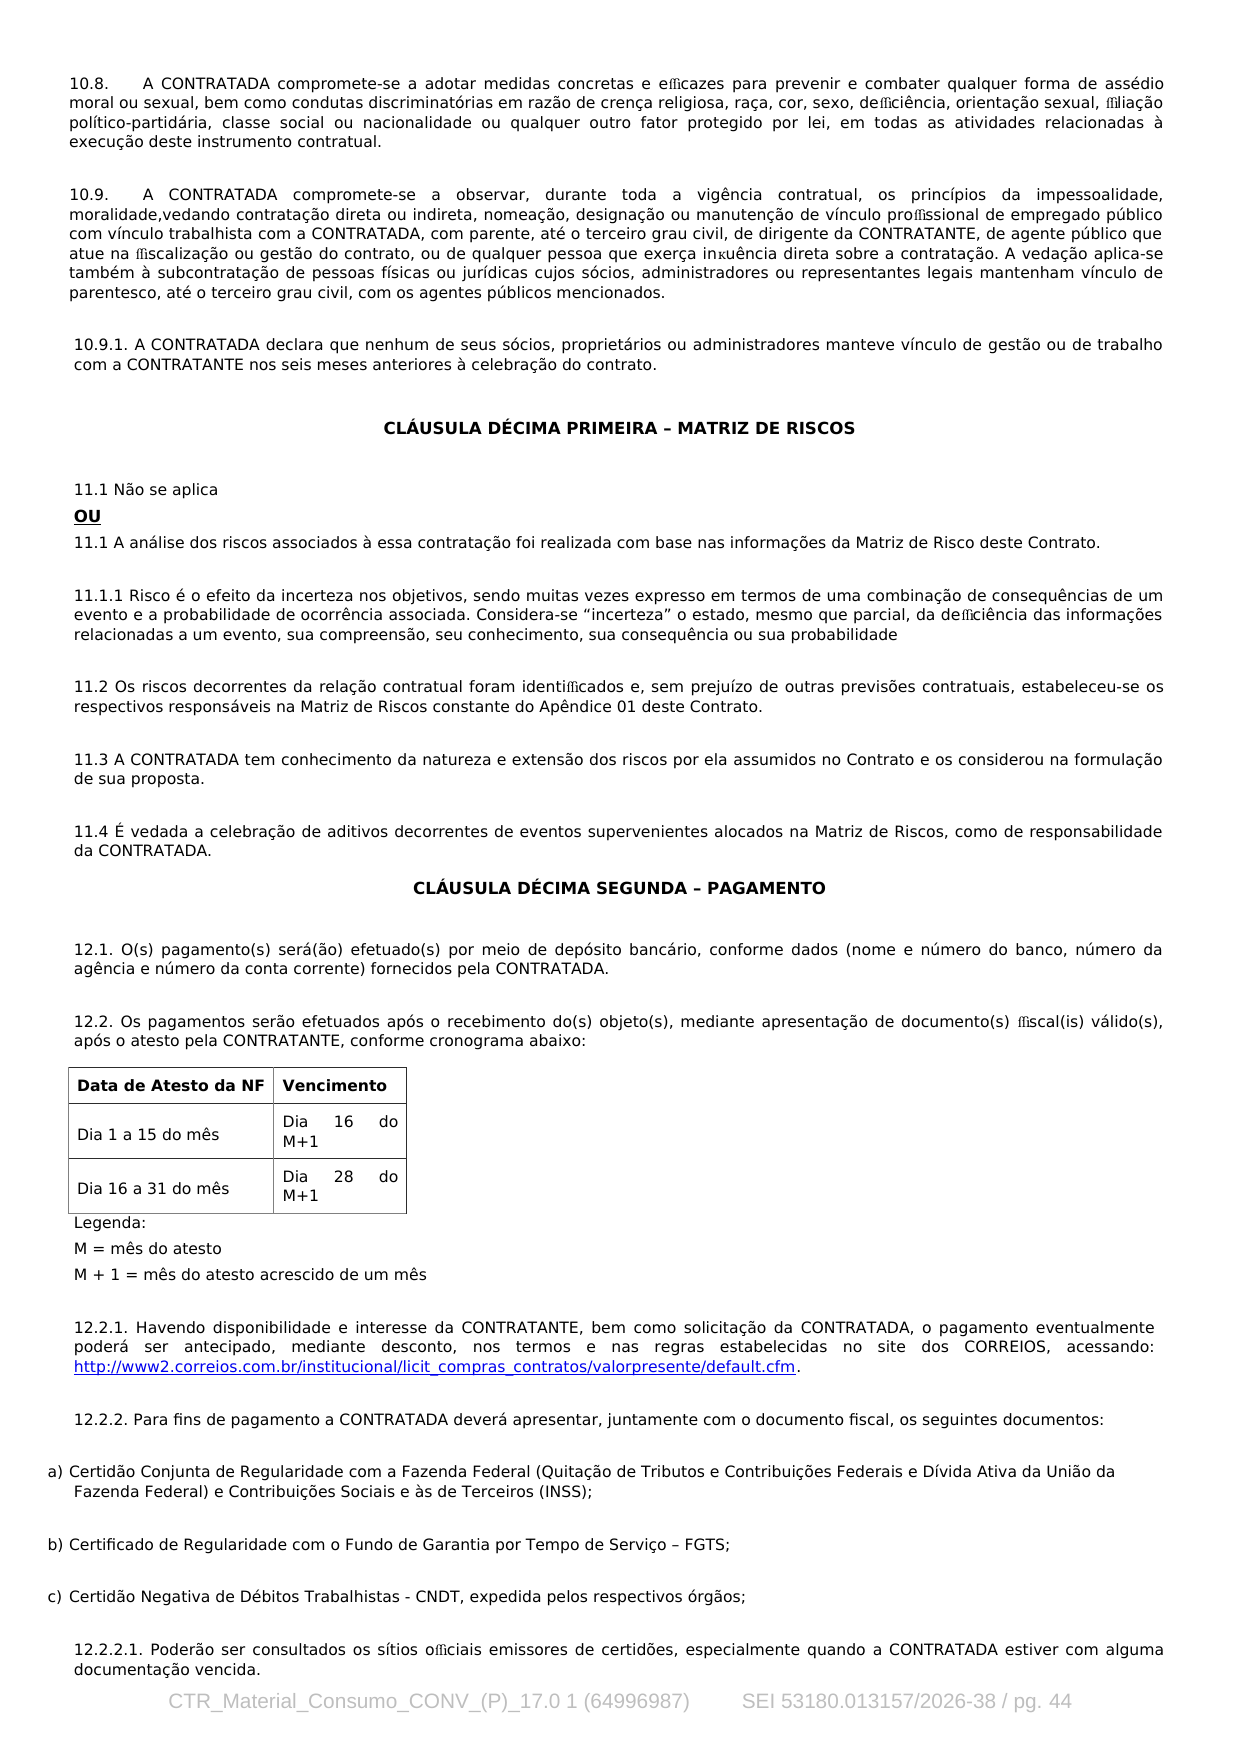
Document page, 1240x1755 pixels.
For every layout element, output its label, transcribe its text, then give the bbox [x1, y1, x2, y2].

text 11.2 Os riscos decorrentes da relação contratual foram identicados e, sem prejuízo de outras previsões contratuais, estabeleceu-se os respectivos responsáveis na Matriz de Riscos constante do Apêndice 01 deste Contrato. [74, 678, 1165, 716]
text 12.2.1. Havendo disponibilidade e interesse da CONTRATANTE, bem como solicitação da CONTRATADA, o pagamento eventualmente poderá ser antecipado, mediante desconto, nos termos e nas regras estabelecidas no site dos CORREIOS, acessando: http://www2.correios.com.br/institucional/licit_compras_contratos/valorpresente/default.cfm. [74, 1319, 1156, 1376]
subtitle CLÁUSULA DÉCIMA PRIMEIRA – MATRIZ DE RISCOS [69, 419, 1170, 438]
text Legenda: [74, 1213, 1165, 1232]
list Certificado de Regularidade com o Fundo de Garantia por Tempo de Serviço – FGTS; [47, 1536, 1165, 1554]
text Fazenda Federal) e Contribuições Sociais e às de Terceiros (INSS); [74, 1483, 1165, 1501]
table_cell Dia 16 do M+1 [274, 1104, 406, 1158]
list Certidão Conjunta de Regularidade com a Fazenda Federal (Quitação de Tributos e Contribuições Federais e Dívida Ativa da União da [47, 1463, 1165, 1482]
text M + 1 = mês do atesto acrescido de um mês [74, 1266, 1165, 1284]
table_header Data de Atesto da NF [69, 1068, 273, 1103]
table_cell Dia 16 a 31 do mês [69, 1159, 273, 1212]
text 11.1.1 Risco é o efeito da incerteza nos objetivos, sendo muitas vezes expresso em termos de uma combinação de consequências de um evento e a probabilidade de ocorrência associada. Considera-se “incerteza” o estado, mesmo que parcial, da deciência das informações relacionadas a um evento, sua compreensão, seu conhecimento, sua consequência ou sua probabilidade [74, 587, 1165, 644]
text 12.2. Os pagamentos serão efetuados após o recebimento do(s) objeto(s), mediante apresentação de documento(s) scal(is) válido(s), após o atesto pela CONTRATANTE, conforme cronograma abaixo: [74, 1013, 1165, 1050]
subtitle OU [73, 507, 1185, 527]
list Certidão Negativa de Débitos Trabalhistas - CNDT, expedida pelos respectivos órgãos; [47, 1588, 1165, 1606]
text 12.2.2.1. Poderão ser consultados os sítios ociais emissores de certidões, especialmente quando a CONTRATADA estiver com alguma documentação vencida. [74, 1641, 1165, 1679]
text 11.1 A análise dos riscos associados à essa contratação foi realizada com base nas informações da Matriz de Risco deste Contrato. [74, 534, 1165, 552]
text 11.1 Não se aplica [74, 481, 1165, 499]
text 11.3 A CONTRATADA tem conhecimento da natureza e extensão dos riscos por ela assumidos no Contrato e os considerou na formulação de sua proposta. [74, 750, 1165, 788]
table_header Vencimento [274, 1068, 406, 1103]
subtitle CLÁUSULA DÉCIMA SEGUNDA – PAGAMENTO [69, 879, 1170, 898]
text 12.1. O(s) pagamento(s) será(ão) efetuado(s) por meio de depósito bancário, conforme dados (nome e número do banco, número da agência e número da conta corrente) fornecidos pela CONTRATADA. [74, 940, 1165, 978]
list A CONTRATADA compromete-se a observar, durante toda a vigência contratual, os princípios da impessoalidade, moralidade,vedando contratação direta ou indireta, nomeação, designação ou manutenção de vínculo prossional de empregado público com vínculo trabalhista com a CONTRATADA, com parente, até o terceiro grau civil, de dirigente da CONTRATANTE, de agente público que atue na scalização ou gestão do contrato, ou de qualquer pessoa que exerça inuência direta sobre a contratação. A vedação aplica-se também à subcontratação de pessoas físicas ou jurídicas cujos sócios, administradores ou representantes legais mantenham vínculo de parentesco, até o terceiro grau civil, com os agentes públicos mencionados. [69, 186, 1165, 302]
text 10.9.1. A CONTRATADA declara que nenhum de seus sócios, proprietários ou administradores manteve vínculo de gestão ou de trabalho com a CONTRATANTE nos seis meses anteriores à celebração do contrato. [74, 336, 1165, 374]
text 12.2.2. Para fins de pagamento a CONTRATADA deverá apresentar, juntamente com o documento fiscal, os seguintes documentos: [74, 1411, 1165, 1429]
list A CONTRATADA compromete-se a adotar medidas concretas e ecazes para prevenir e combater qualquer forma de assédio moral ou sexual, bem como condutas discriminatórias em razão de crença religiosa, raça, cor, sexo, deciência, orientação sexual, liação político-partidária, classe social ou nacionalidade ou qualquer outro fator protegido por lei, em todas as atividades relacionadas à execução deste instrumento contratual. [69, 75, 1165, 152]
table_cell Dia 1 a 15 do mês [69, 1104, 273, 1158]
text M = mês do atesto [74, 1240, 1165, 1258]
text 11.4 É vedada a celebração de aditivos decorrentes de eventos supervenientes alocados na Matriz de Riscos, como de responsabilidade da CONTRATADA. [74, 823, 1165, 860]
table_cell Dia 28 do M+1 [274, 1159, 406, 1212]
